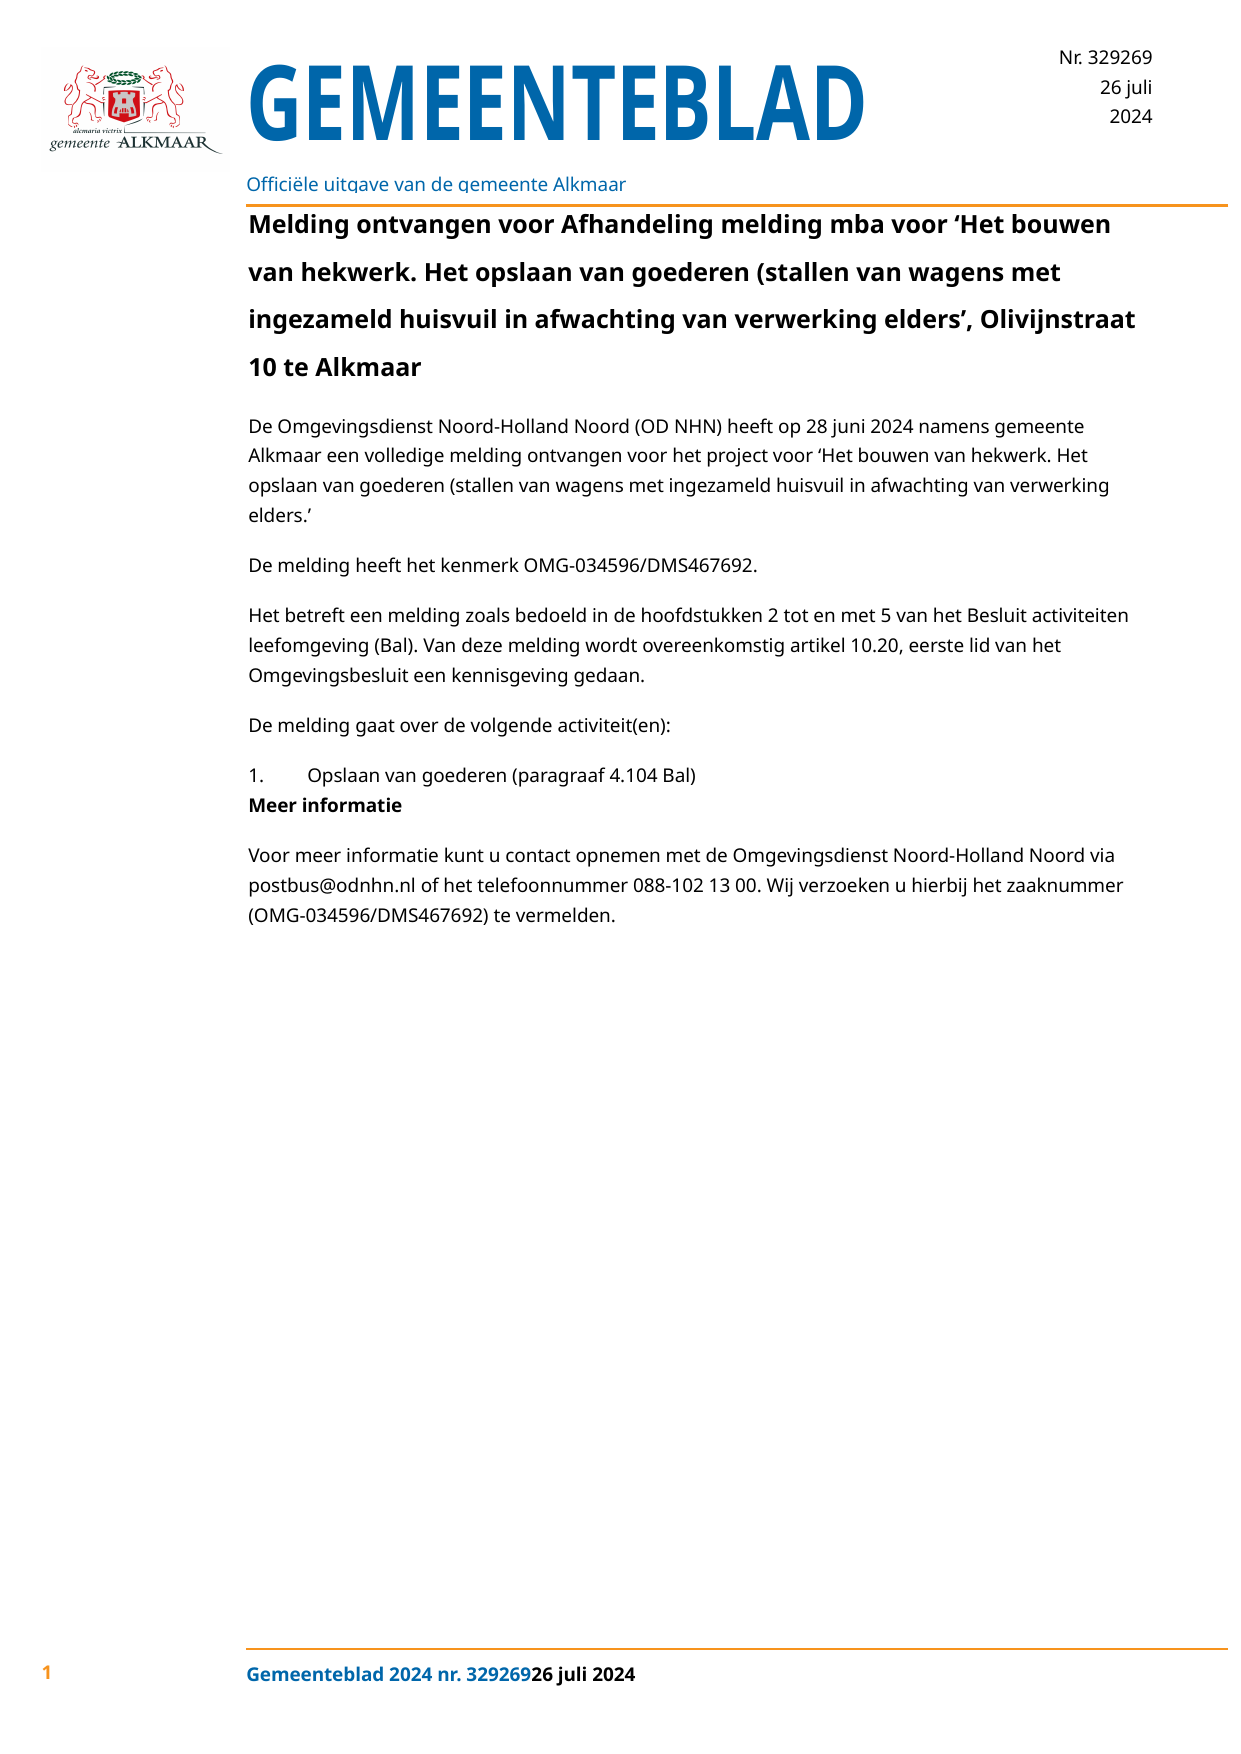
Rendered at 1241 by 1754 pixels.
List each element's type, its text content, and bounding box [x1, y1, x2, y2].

text De melding gaat over de volgende activiteit(en): [248, 712, 1152, 738]
picture [41, 47, 231, 172]
text De melding heeft het kenmerk OMG-034596/DMS467692. [248, 552, 1152, 578]
text De Omgevingsdienst Noord-Holland Noord (OD NHN) heeft op 28 juni 2024 namens gemeente Alkmaar een volledige melding ontvangen voor het project voor ‘Het bouwen van hekwerk. Het opslaan van goederen (stallen van wagens met ingezameld huisvuil in afwachting van verwerking elders.’ [248, 413, 1152, 528]
text Het betreft een melding zoals bedoeld in de hoofdstukken 2 tot en met 5 van het Besluit activiteiten leefomgeving (Bal). Van deze melding wordt overeenkomstig artikel 10.20, eerste lid van het Omgevingsbesluit een kennisgeving gedaan. [248, 603, 1152, 688]
list Opslaan van goederen (paragraaf 4.104 Bal) [248, 763, 1152, 788]
text Meer informatie [248, 792, 1152, 818]
text Voor meer informatie kunt u contact opnemen met de Omgevingsdienst Noord-Holland Noord via postbus@odnhn.nl of het telefoonnummer 088-102 13 00. Wij verzoeken u hierbij het zaaknummer (OMG-034596/DMS467692) te vermelden. [248, 843, 1152, 928]
text Melding ontvangen voor Afhandeling melding mba voor ‘Het bouwen van hekwerk. Het opslaan van goederen (stallen van wagens met ingezameld huisvuil in afwachting van verwerking elders’, Olivijnstraat 10 te Alkmaar [248, 207, 1152, 384]
